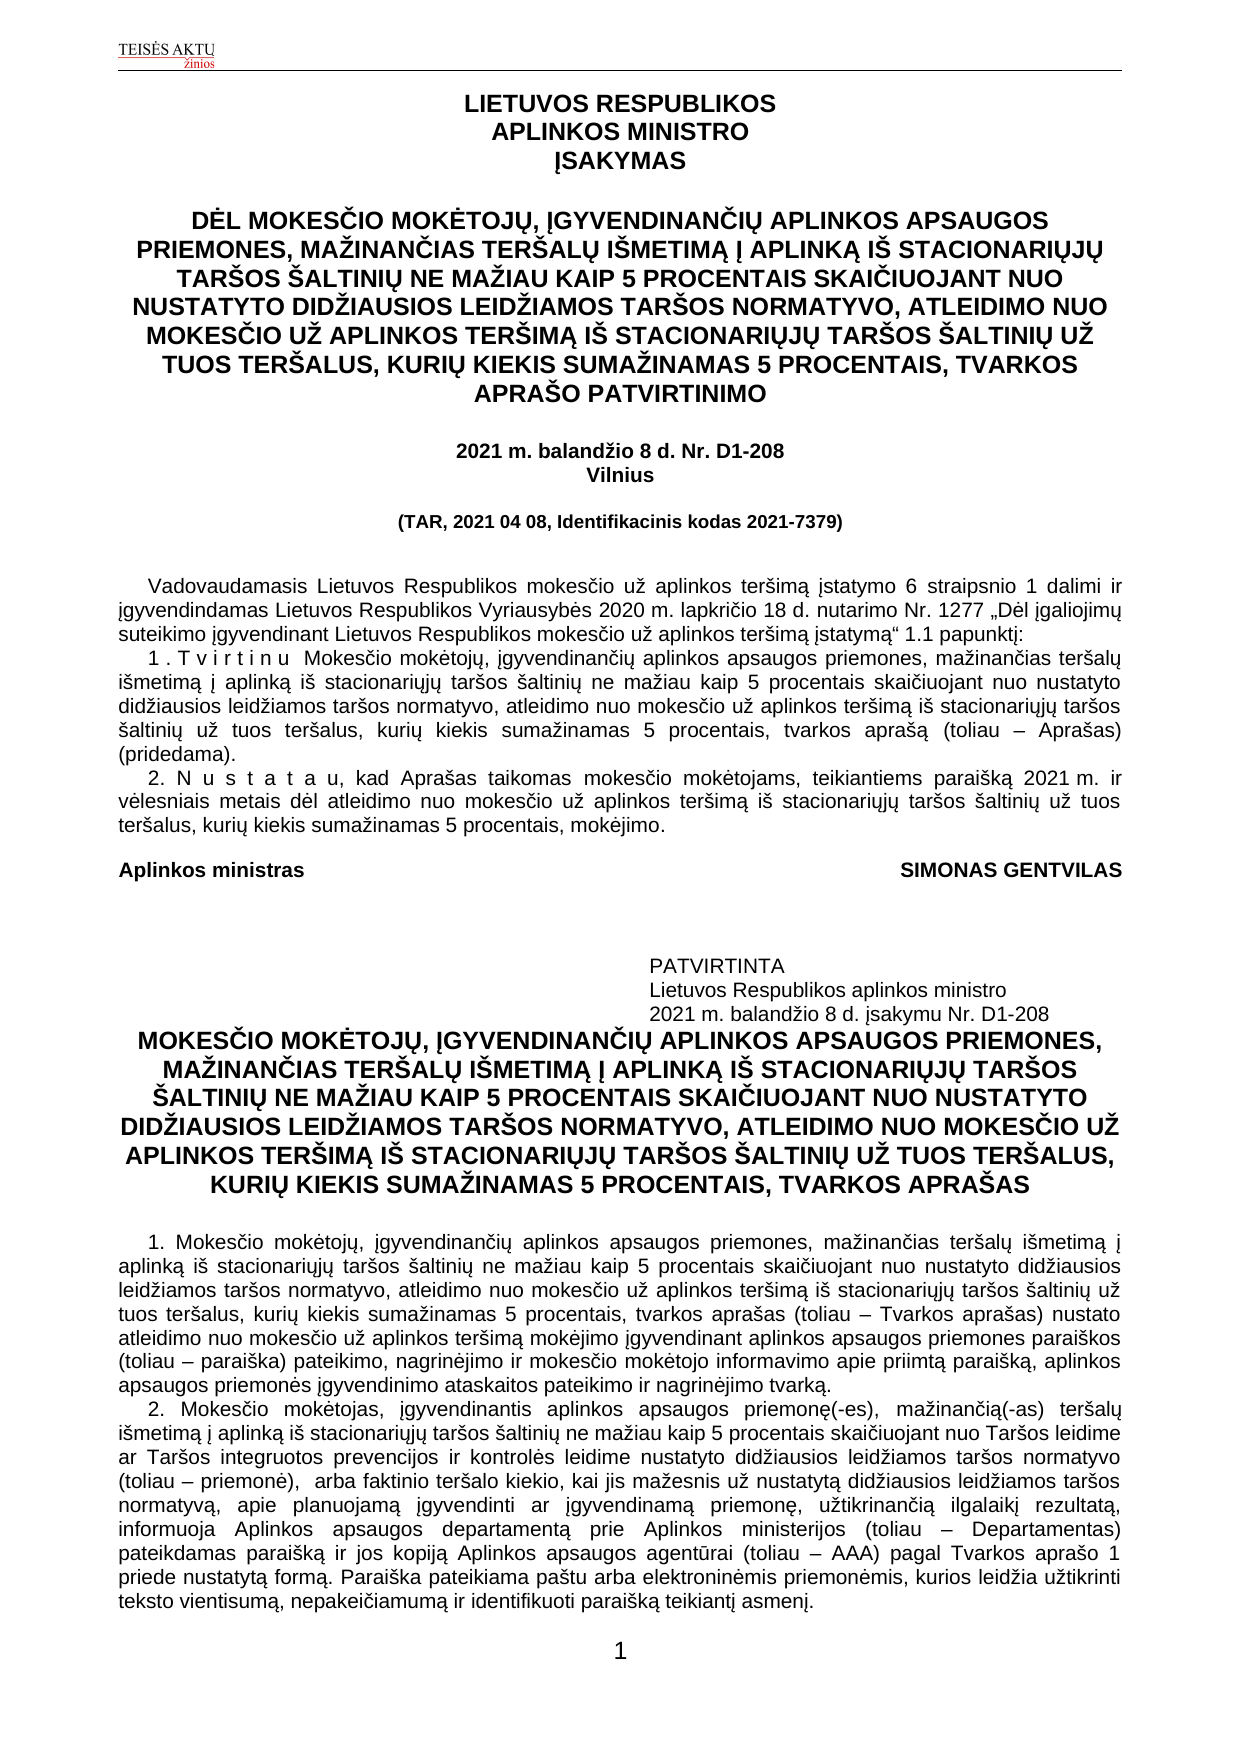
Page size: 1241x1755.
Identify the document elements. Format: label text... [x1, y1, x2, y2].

text 1.Tvirtinu Mokesčio mokėtojų, įgyvendinančių aplinkos apsaugos priemones, mažinančias teršalų išmetimą į aplinką iš stacionariųjų taršos šaltinių ne mažiau kaip 5 procentais skaičiuojant nuo nustatyto didžiausios leidžiamos taršos normatyvo, atleidimo nuo mokesčio už aplinkos teršimą iš stacionariųjų taršos šaltinių už tuos teršalus, kurių kiekis sumažinamas 5 procentais, tvarkos aprašą (toliau – Aprašas) (pridedama). [118, 646, 1122, 765]
text MOKESČIO MOKĖTOJŲ, ĮGYVENDINANČIŲ APLINKOS APSAUGOS PRIEMONES, MAŽINANČIAS TERŠALŲ IŠMETIMĄ Į APLINKĄ IŠ STACIONARIŲJŲ TARŠOS ŠALTINIŲ NE MAŽIAU KAIP 5 PROCENTAIS SKAIČIUOJANT NUO NUSTATYTO DIDŽIAUSIOS LEIDŽIAMOS TARŠOS NORMATYVO, ATLEIDIMO NUO MOKESČIO UŽ APLINKOS TERŠIMĄ IŠ STACIONARIŲJŲ TARŠOS ŠALTINIŲ UŽ TUOS TERŠALUS, KURIŲ KIEKIS SUMAŽINAMAS 5 PROCENTAIS, TVARKOS APRAŠAS [118, 1026, 1122, 1198]
text Aplinkos ministras Simonas Gentvilas [118, 858, 1122, 882]
text Vadovaudamasis Lietuvos Respublikos mokesčio už aplinkos teršimą įstatymo 6 straipsnio 1 dalimi ir įgyvendindamas Lietuvos Respublikos Vyriausybės 2020 m. lapkričio 18 d. nutarimo Nr. 1277 „Dėl įgaliojimų suteikimo įgyvendinant Lietuvos Respublikos mokesčio už aplinkos teršimą įstatymą“ 1.1 papunktį: [118, 574, 1122, 646]
text 1. Mokesčio mokėtojų, įgyvendinančių aplinkos apsaugos priemones, mažinančias teršalų išmetimą į aplinką iš stacionariųjų taršos šaltinių ne mažiau kaip 5 procentais skaičiuojant nuo nustatyto didžiausios leidžiamos taršos normatyvo, atleidimo nuo mokesčio už aplinkos teršimą iš stacionariųjų taršos šaltinių už tuos teršalus, kurių kiekis sumažinamas 5 procentais, tvarkos aprašas (toliau – Tvarkos aprašas) nustato atleidimo nuo mokesčio už aplinkos teršimą mokėjimo įgyvendinant aplinkos apsaugos priemones paraiškos (toliau – paraiška) pateikimo, nagrinėjimo ir mokesčio mokėtojo informavimo apie priimtą paraišką, aplinkos apsaugos priemonės įgyvendinimo ataskaitos pateikimo ir nagrinėjimo tvarką. [118, 1229, 1122, 1397]
text 2021 m. balandžio 8 d. Nr. D1-208 Vilnius (TAR, 2021 04 08, Identifikacinis kodas 2021-7379) [118, 439, 1122, 532]
text 2. Mokesčio mokėtojas, įgyvendinantis aplinkos apsaugos priemonę(-es), mažinančią(-as) teršalų išmetimą į aplinką iš stacionariųjų taršos šaltinių ne mažiau kaip 5 procentais skaičiuojant nuo Taršos leidime ar Taršos integruotos prevencijos ir kontrolės leidime nustatyto didžiausios leidžiamos taršos normatyvo (toliau – priemonė), arba faktinio teršalo kiekio, kai jis mažesnis už nustatytą didžiausios leidžiamos taršos normatyvą, apie planuojamą įgyvendinti ar įgyvendinamą priemonę, užtikrinančią ilgalaikį rezultatą, informuoja Aplinkos apsaugos departamentą prie Aplinkos ministerijos (toliau – Departamentas) pateikdamas paraišką ir jos kopiją Aplinkos apsaugos agentūrai (toliau – AAA) pagal Tvarkos aprašo 1 priede nustatytą formą. Paraiška pateikiama paštu arba elektroninėmis priemonėmis, kurios leidžia užtikrinti teksto vientisumą, nepakeičiamumą ir identifikuoti paraišką teikiantį asmenį. [118, 1397, 1122, 1613]
text 2. N u s t a t a u, kad Aprašas taikomas mokesčio mokėtojams, teikiantiems paraišką 2021 m. ir vėlesniais metais dėl atleidimo nuo mokesčio už aplinkos teršimą iš stacionariųjų taršos šaltinių už tuos teršalus, kurių kiekis sumažinamas 5 procentais, mokėjimo. [118, 765, 1122, 837]
text PATVIRTINTA Lietuvos Respublikos aplinkos ministro 2021 m. balandžio 8 d. įsakymu Nr. D1-208 [649, 954, 1122, 1026]
text DĖL MOKESČIO MOKĖTOJŲ, ĮGYVENDINANČIŲ APLINKOS APSAUGOS PRIEMONES, MAŽINANČIAS TERŠALŲ IŠMETIMĄ Į APLINKĄ IŠ STACIONARIŲJŲ TARŠOS ŠALTINIŲ NE MAŽIAU KAIP 5 PROCENTAIS SKAIČIUOJANT NUO NUSTATYTO DIDŽIAUSIOS LEIDŽIAMOS TARŠOS NORMATYVO, ATLEIDIMO NUO MOKESČIO UŽ APLINKOS TERŠIMĄ IŠ STACIONARIŲJŲ TARŠOS ŠALTINIŲ UŽ TUOS TERŠALUS, KURIŲ KIEKIS SUMAŽINAMAS 5 PROCENTAIS, TVARKOS APRAŠO PATVIRTINIMO [118, 206, 1122, 407]
text LIETUVOS RESPUBLIKOS APLINKOS MINISTRO ĮSAKYMAS [118, 89, 1122, 175]
